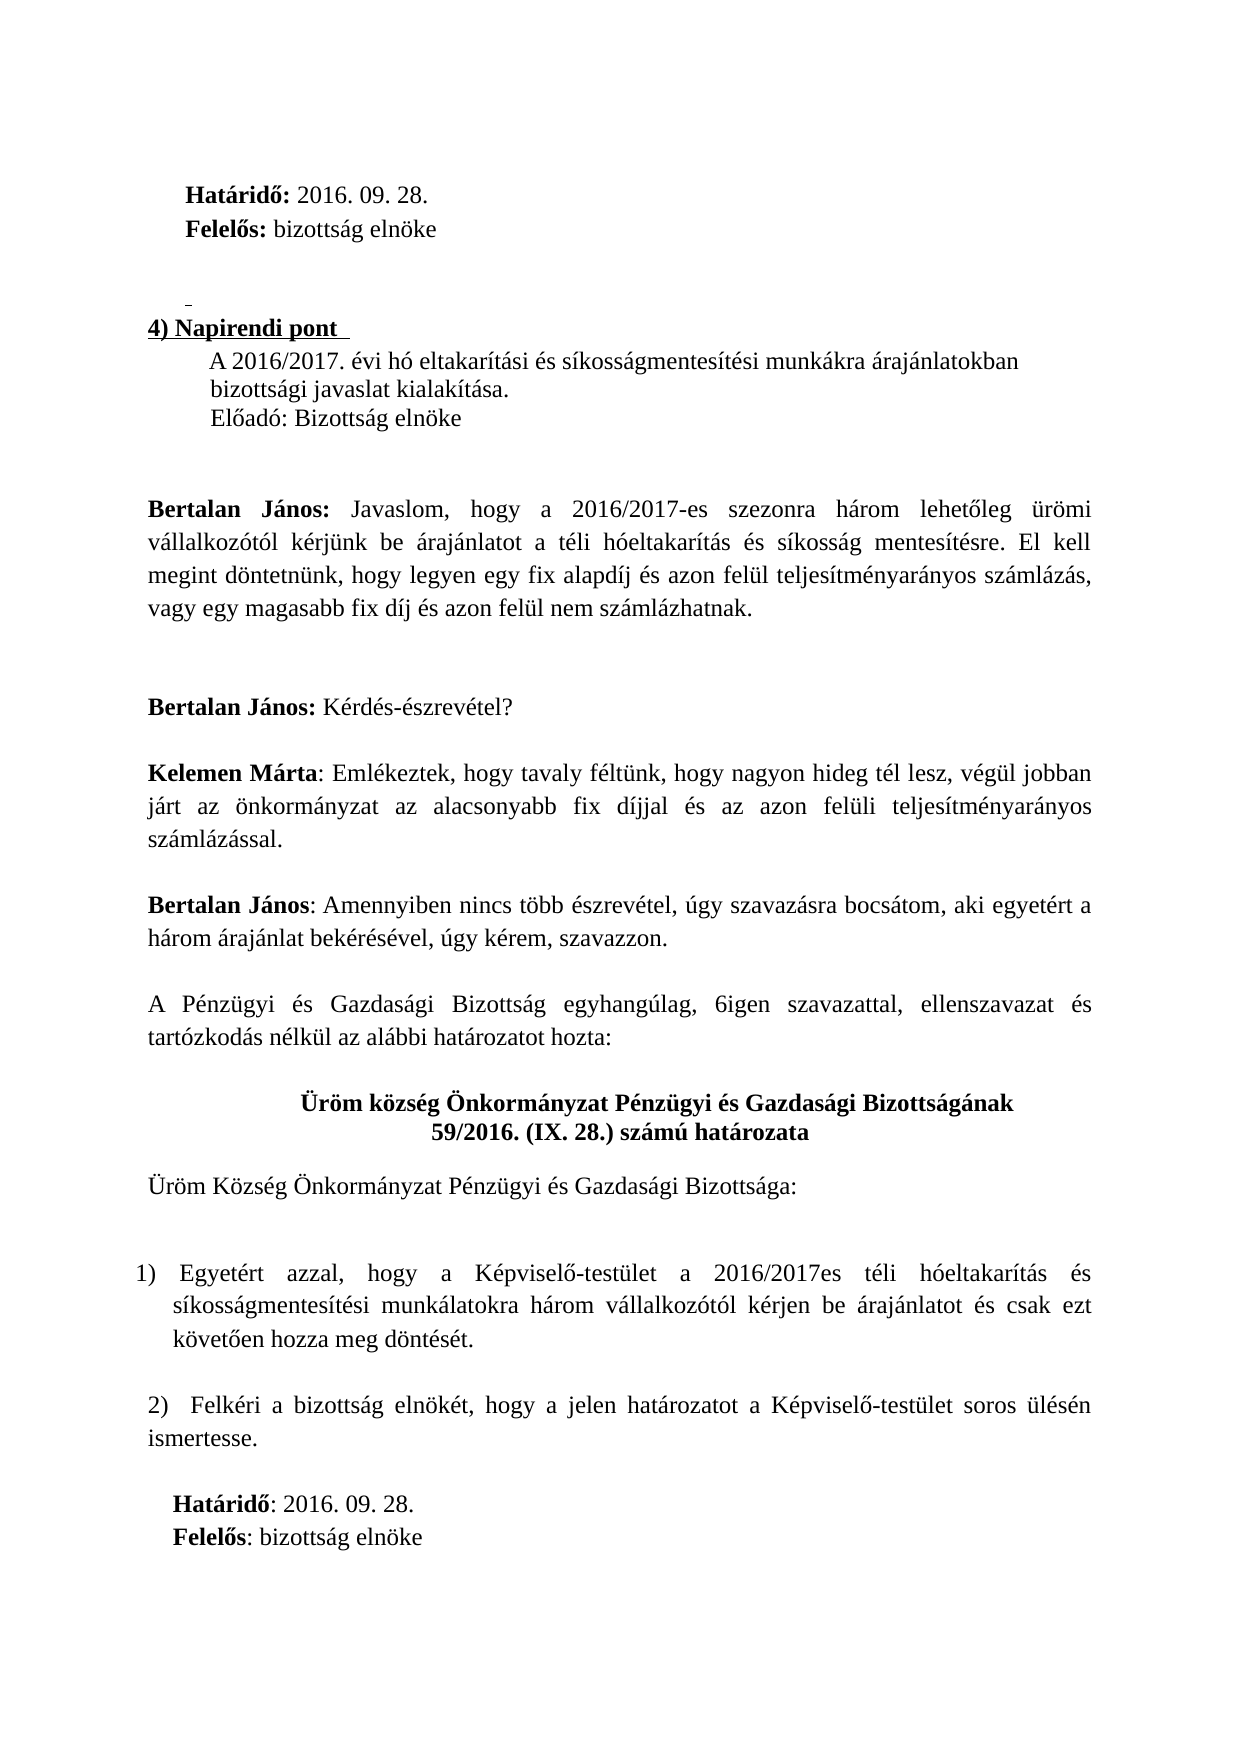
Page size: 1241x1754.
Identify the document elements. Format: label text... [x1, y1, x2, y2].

text Kelemen Márta: Emlékeztek, hogy tavaly féltünk, hogy nagyon hideg tél lesz, végül jobban járt az önkormányzat az alacsonyabb fix díjjal és az azon felüli teljesítményarányos számlázással. [148, 758, 1093, 853]
text 1) Egyetért azzal, hogy a Képviselő-testület a 2016/2017es téli hóeltakarítás és síkosságmentesítési munkálatokra három vállalkozótól kérjen be árajánlatot és csak ezt követően hozza meg döntését. [135, 1258, 1093, 1352]
text Üröm Község Önkormányzat Pénzügyi és Gazdasági Bizottsága: [148, 1171, 1093, 1199]
text Bertalan János: Javaslom, hogy a 2016/2017-es szezonra három lehetőleg ürömi vállalkozótól kérjünk be árajánlatot a téli hóeltakarítás és síkosság mentesítésre. El kell megint döntetnünk, hogy legyen egy fix alapdíj és azon felül teljesítményarányos számlázás, vagy egy magasabb fix díj és azon felül nem számlázhatnak. [148, 494, 1093, 622]
text Üröm község Önkormányzat Pénzügyi és Gazdasági Bizottságának [148, 1088, 1093, 1117]
text 4) Napirendi pont [148, 313, 1093, 341]
text Bertalan János: Kérdés-észrevétel? [148, 692, 1093, 721]
text 2) Felkéri a bizottság elnökét, hogy a jelen határozatot a Képviselő-testület soros ülésén ismertesse. [148, 1390, 1093, 1451]
text Bertalan János: Amennyiben nincs több észrevétel, úgy szavazásra bocsátom, aki egyetért a három árajánlat bekérésével, úgy kérem, szavazzon. [148, 890, 1093, 952]
text Határidő: 2016. 09. 28. [173, 1489, 1093, 1517]
text A Pénzügyi és Gazdasági Bizottság egyhangúlag, 6igen szavazattal, ellenszavazat és tartózkodás nélkül az alábbi határozatot hozta: [148, 989, 1093, 1051]
text A 2016/2017. évi hó eltakarítási és síkosságmentesítési munkákra árajánlatokban [148, 346, 1093, 374]
text Felelős: bizottság elnöke [173, 1522, 1093, 1551]
text bizottsági javaslat kialakítása. [148, 374, 1093, 403]
text Felelős: bizottság elnöke [185, 214, 1093, 242]
text Határidő: 2016. 09. 28. [185, 181, 1093, 209]
text 59/2016. (IX. 28.) számú határozata [148, 1117, 1093, 1146]
text Előadó: Bizottság elnöke [185, 403, 1093, 432]
